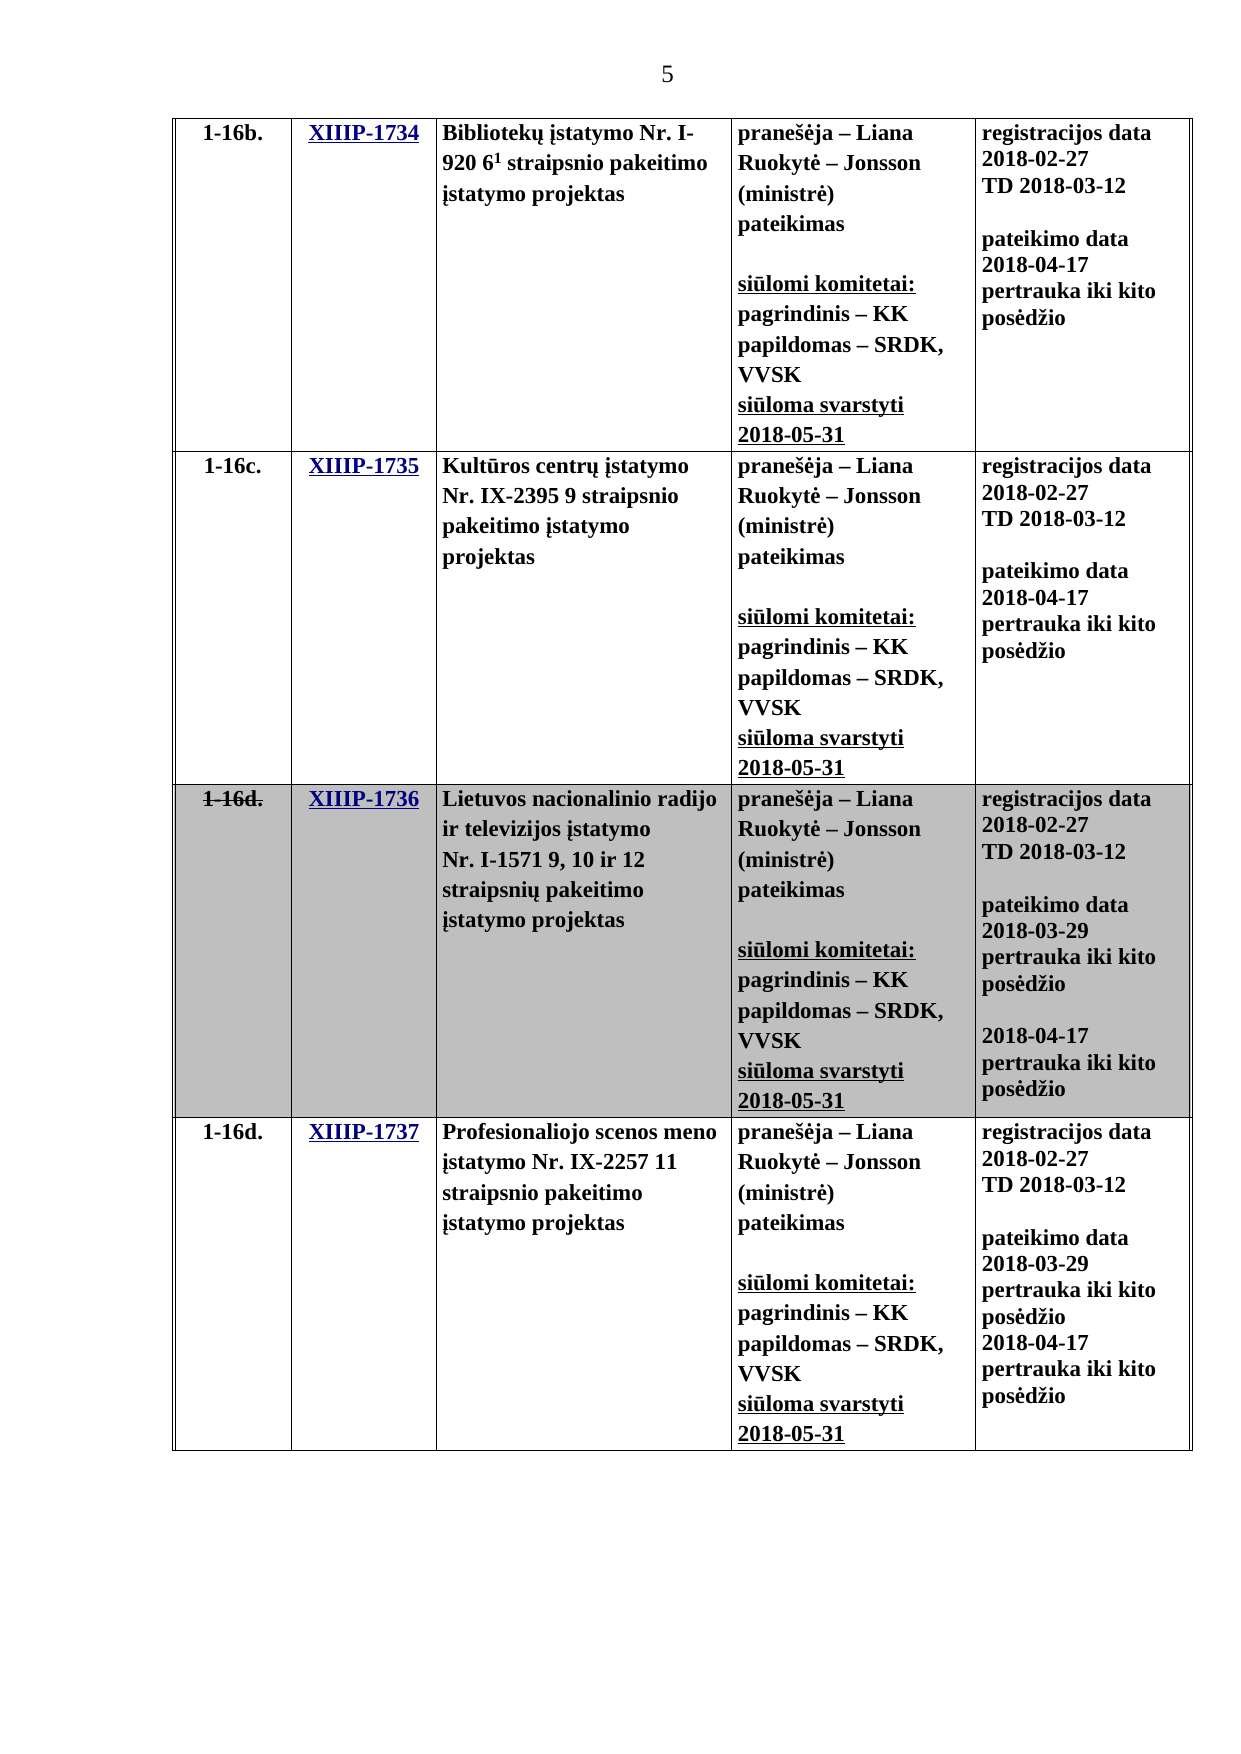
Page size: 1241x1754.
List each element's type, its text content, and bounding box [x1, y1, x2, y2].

table_cell Profesionaliojo scenos meno įstatymo Nr. IX-2257 11 straipsnio pakeitimo įstatymo projektas [437, 1118, 731, 1450]
table_cell Kultūros centrų įstatymo Nr. IX-2395 9 straipsnio pakeitimo įstatymo projektas [437, 452, 731, 784]
table_cell 1-16d. [176, 1118, 291, 1450]
table_cell XIIIP-1734 [292, 119, 436, 451]
table_cell 1-16c. [176, 452, 291, 784]
table_cell registracijos data 2018-02-27 TD 2018-03-12 pateikimo data 2018-03-29 pertrauka iki kito posėdžio 2018-04-17 pertrauka iki kito posėdžio [976, 785, 1189, 1117]
table_cell 1-16d. [176, 785, 291, 1117]
table_cell pranešėja – Liana Ruokytė – Jonsson (ministrė) pateikimas siūlomi komitetai: pagrindinis – KK papildomas – SRDK, VVSK siūloma svarstyti 2018-05-31 [732, 1118, 975, 1450]
table_cell registracijos data 2018-02-27 TD 2018-03-12 pateikimo data 2018-04-17 pertrauka iki kito posėdžio [976, 119, 1189, 451]
table_cell pranešėja – Liana Ruokytė – Jonsson (ministrė) pateikimas siūlomi komitetai: pagrindinis – KK papildomas – SRDK, VVSK siūloma svarstyti 2018-05-31 [732, 785, 975, 1117]
table_cell Bibliotekų įstatymo Nr. I-920 61 straipsnio pakeitimo įstatymo projektas [437, 119, 731, 451]
table_cell XIIIP-1737 [292, 1118, 436, 1450]
table_cell XIIIP-1736 [292, 785, 436, 1117]
table_cell XIIIP-1735 [292, 452, 436, 784]
table_cell registracijos data 2018-02-27 TD 2018-03-12 pateikimo data 2018-04-17 pertrauka iki kito posėdžio [976, 452, 1189, 784]
table_cell pranešėja – Liana Ruokytė – Jonsson (ministrė) pateikimas siūlomi komitetai: pagrindinis – KK papildomas – SRDK, VVSK siūloma svarstyti 2018-05-31 [732, 119, 975, 451]
table_cell Lietuvos nacionalinio radijo ir televizijos įstatymo Nr. I-1571 9, 10 ir 12 straipsnių pakeitimo įstatymo projektas [437, 785, 731, 1117]
table_cell 1-16b. [176, 119, 291, 451]
table_cell registracijos data 2018-02-27 TD 2018-03-12 pateikimo data 2018-03-29 pertrauka iki kito posėdžio 2018-04-17 pertrauka iki kito posėdžio [976, 1118, 1189, 1450]
table_cell pranešėja – Liana Ruokytė – Jonsson (ministrė) pateikimas siūlomi komitetai: pagrindinis – KK papildomas – SRDK, VVSK siūloma svarstyti 2018-05-31 [732, 452, 975, 784]
